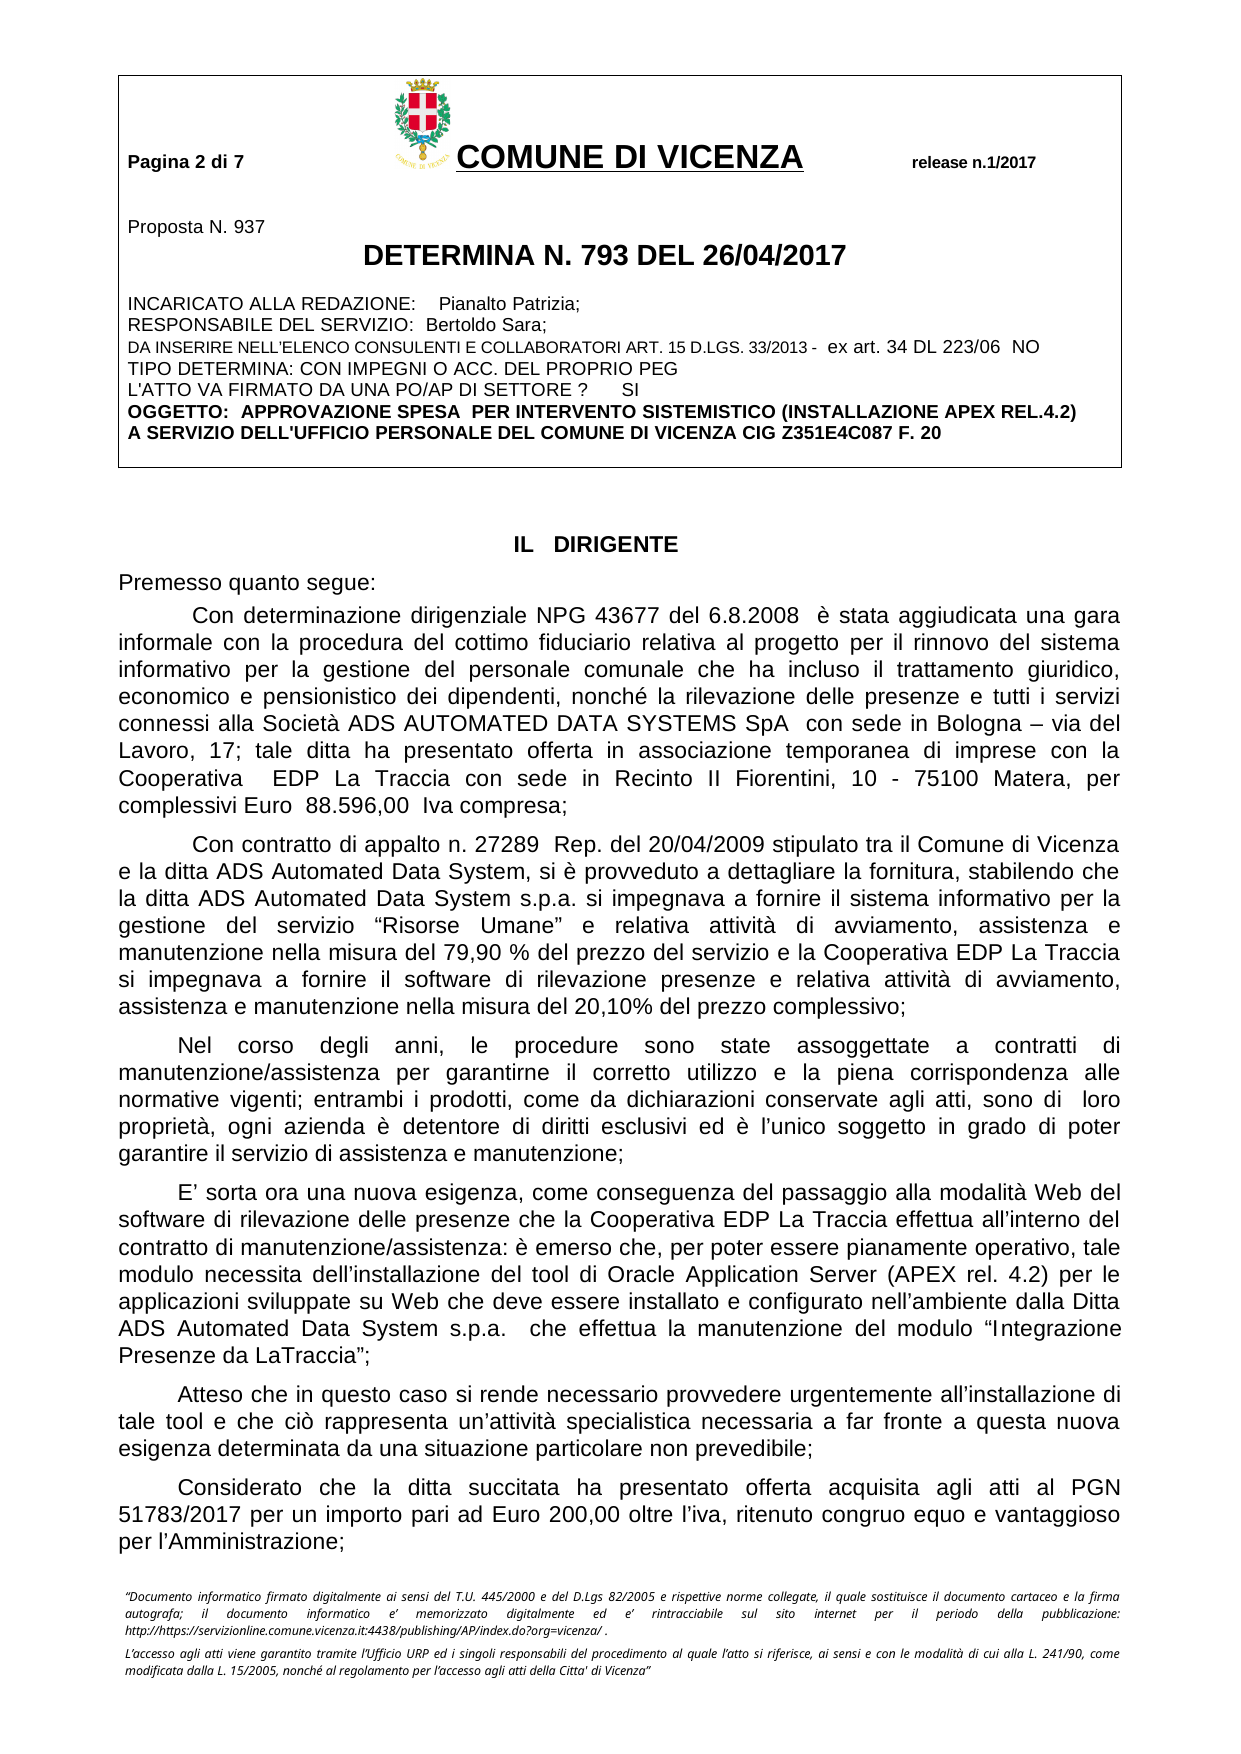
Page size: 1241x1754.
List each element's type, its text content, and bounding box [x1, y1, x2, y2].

text Con determinazione dirigenziale NPG 43677 del 6.8.2008 è stata aggiudicata una gara informale con la procedura del cottimo fiduciario relativa al progetto per il rinnovo del sistema informativo per la gestione del personale comunale che ha incluso il trattamento giuridico, economico e pensionistico dei dipendenti, nonché la rilevazione delle presenze e tutti i servizi connessi alla Società ADS AUTOMATED DATA SYSTEMS SpA con sede in Bologna – via del Lavoro, 17; tale ditta ha presentato offerta in associazione temporanea di imprese con la Cooperativa EDP La Traccia con sede in Recinto II Fiorentini, 10 - 75100 Matera, per complessivi Euro 88.596,00 Iva compresa; [118, 601, 1122, 818]
text Nel corso degli anni, le procedure sono state assoggettate a contratti di manutenzione/assistenza per garantirne il corretto utilizzo e la piena corrispondenza alle normative vigenti; entrambi i prodotti, come da dichiarazioni conservate agli atti, sono di loro proprietà, ogni azienda è detentore di diritti esclusivi ed è l’unico soggetto in grado di poter garantire il servizio di assistenza e manutenzione; [118, 1031, 1122, 1167]
text E’ sorta ora una nuova esigenza, come conseguenza del passaggio alla modalità Web del software di rilevazione delle presenze che la Cooperativa EDP La Traccia effettua all’interno del contratto di manutenzione/assistenza: è emerso che, per poter essere pianamente operativo, tale modulo necessita dell’installazione del tool di Oracle Application Server (APEX rel. 4.2) per le applicazioni sviluppate su Web che deve essere installato e configurato nell’ambiente dalla Ditta ADS Automated Data System s.p.a. che effettua la manutenzione del modulo “Integrazione Presenze da LaTraccia”; [118, 1179, 1122, 1368]
picture [394, 78, 451, 169]
text Premesso quanto segue: [118, 558, 1122, 595]
text IL DIRIGENTE [118, 483, 1122, 558]
text Atteso che in questo caso si rende necessario provvedere urgentemente all’installazione di tale tool e che ciò rappresenta un’attività specialistica necessaria a far fronte a questa nuova esigenza determinata da una situazione particolare non prevedibile; [118, 1380, 1122, 1461]
text Con contratto di appalto n. 27289 Rep. del 20/04/2009 stipulato tra il Comune di Vicenza e la ditta ADS Automated Data System, si è provveduto a dettagliare la fornitura, stabilendo che la ditta ADS Automated Data System s.p.a. si impegnava a fornire il sistema informativo per la gestione del servizio “Risorse Umane” e relativa attività di avviamento, assistenza e manutenzione nella misura del 79,90 % del prezzo del servizio e la Cooperativa EDP La Traccia si impegnava a fornire il software di rilevazione presenze e relativa attività di avviamento, assistenza e manutenzione nella misura del 20,10% del prezzo complessivo; [118, 830, 1122, 1019]
text Considerato che la ditta succitata ha presentato offerta acquisita agli atti al PGN 51783/2017 per un importo pari ad Euro 200,00 oltre l’iva, ritenuto congruo equo e vantaggioso per l’Amministrazione; [118, 1473, 1122, 1554]
